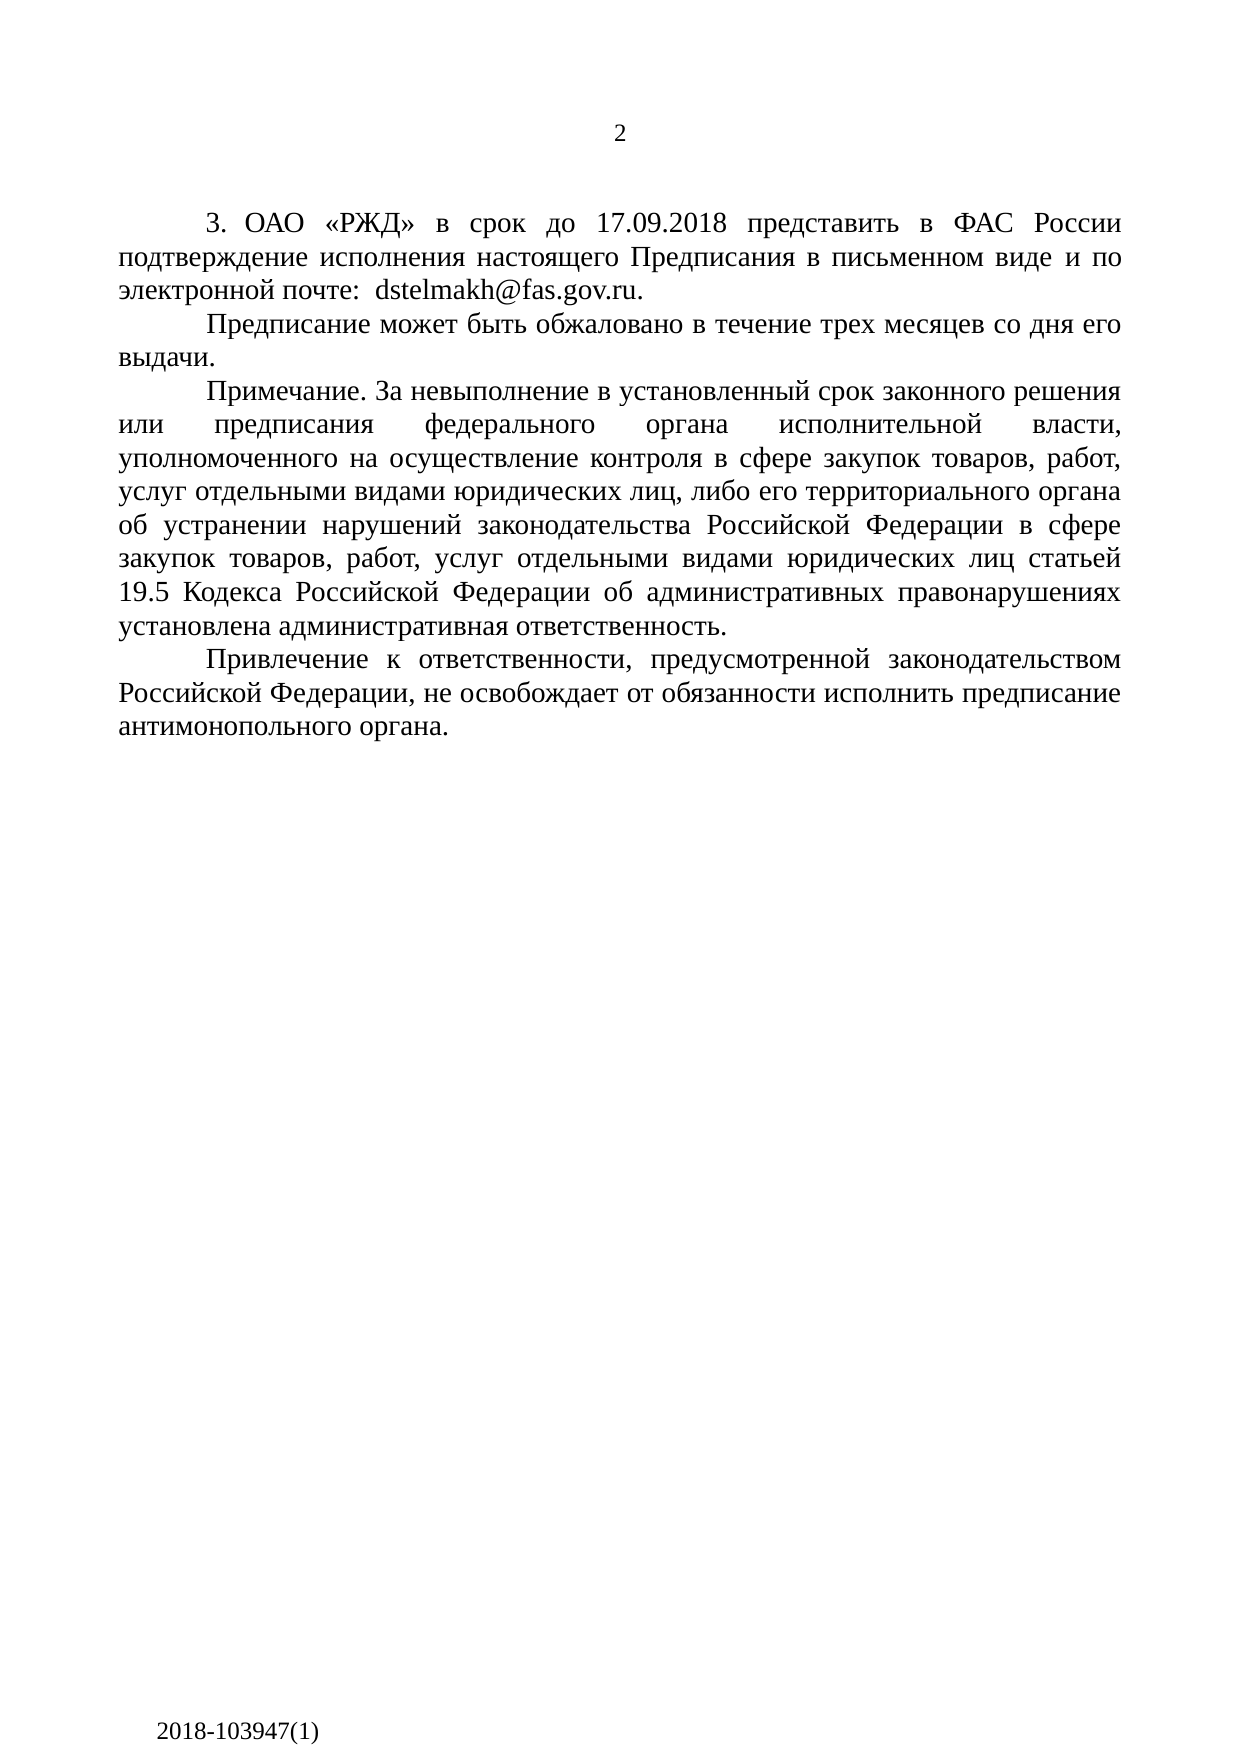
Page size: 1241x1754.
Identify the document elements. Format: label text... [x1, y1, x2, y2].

list ОАО «РЖД» в срок до 17.09.2018 представить в ФАС России подтверждение исполнения настоящего Предписания в письменном виде и по электронной почте: dstelmakh@fas.gov.ru. [118, 205, 1122, 306]
text Привлечение к ответственности, предусмотренной законодательством Российской Федерации, не освобождает от обязанности исполнить предписание антимонопольного органа. [118, 641, 1122, 742]
text Предписание может быть обжаловано в течение трех месяцев со дня его выдачи. [118, 306, 1122, 373]
text Примечание. За невыполнение в установленный срок законного решения или предписания федерального органа исполнительной власти, уполномоченного на осуществление контроля в сфере закупок товаров, работ, услуг отдельными видами юридических лиц, либо его территориального органа об устранении нарушений законодательства Российской Федерации в сфере закупок товаров, работ, услуг отдельными видами юридических лиц статьей 19.5 Кодекса Российской Федерации об административных правонарушениях установлена административная ответственность. [118, 373, 1122, 641]
